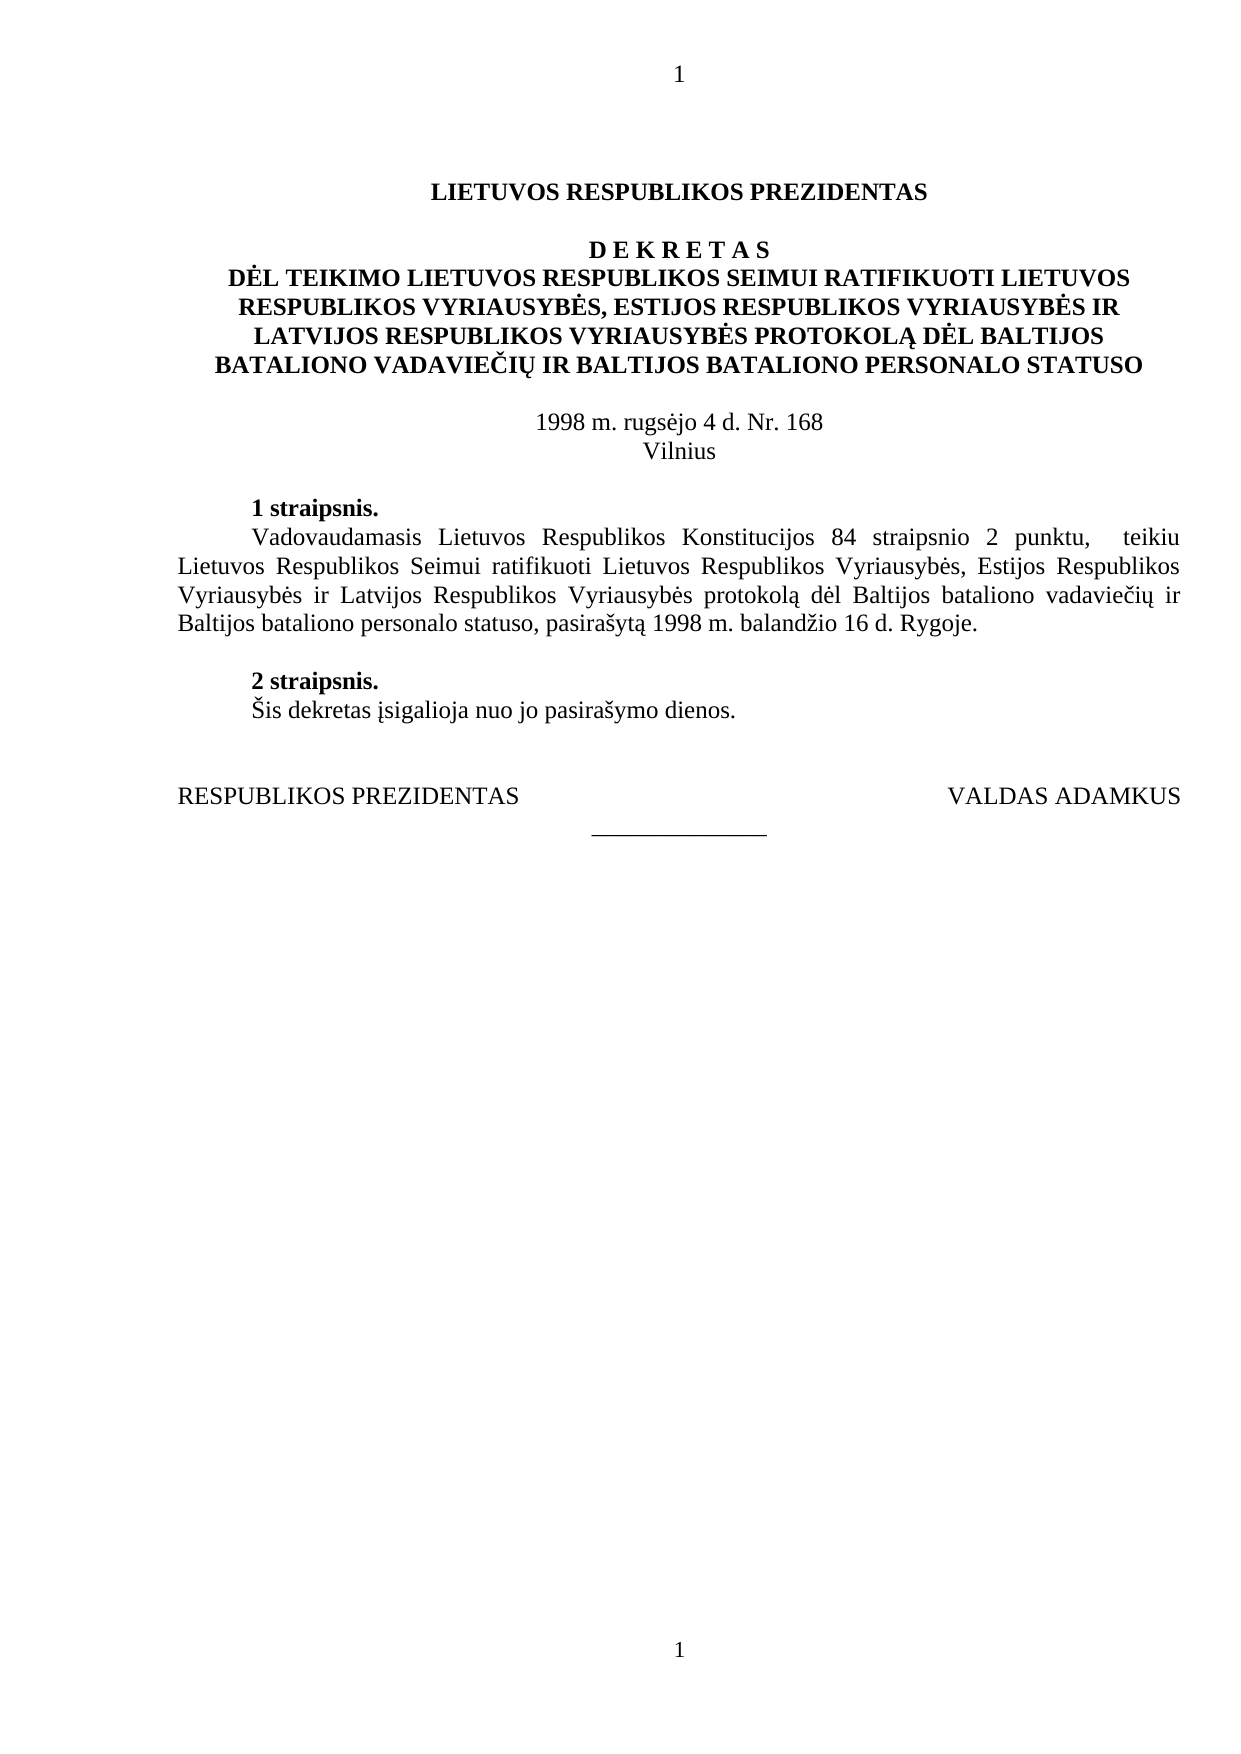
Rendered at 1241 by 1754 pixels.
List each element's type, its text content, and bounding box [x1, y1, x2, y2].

text 2 straipsnis. [177, 666, 1181, 695]
text DĖL TEIKIMO LIETUVOS RESPUBLIKOS SEIMUI RATIFIKUOTI LIETUVOS RESPUBLIKOS VYRIAUSYBĖS, ESTIJOS RESPUBLIKOS VYRIAUSYBĖS IR LATVIJOS RESPUBLIKOS VYRIAUSYBĖS PROTOKOLĄ DĖL BALTIJOS BATALIONO VADAVIEČIŲ IR BALTIJOS BATALIONO PERSONALO STATUSO [177, 263, 1181, 378]
text 1 straipsnis. [177, 493, 1181, 522]
text ______________ [177, 810, 1181, 838]
text 1998 m. rugsėjo 4 d. Nr. 168 [177, 407, 1181, 436]
text Šis dekretas įsigalioja nuo jo pasirašymo dienos. [177, 695, 1181, 723]
text LIETUVOS RESPUBLIKOS PREZIDENTAS [177, 177, 1181, 206]
text Vilnius [177, 436, 1181, 465]
text D E K R E T A S [177, 235, 1181, 263]
text Vadovaudamasis Lietuvos Respublikos Konstitucijos 84 straipsnio 2 punktu, teikiu Lietuvos Respublikos Seimui ratifikuoti Lietuvos Respublikos Vyriausybės, Estijos Respublikos Vyriausybės ir Latvijos Respublikos Vyriausybės protokolą dėl Baltijos bataliono vadaviečių ir Baltijos bataliono personalo statuso, pasirašytą 1998 m. balandžio 16 d. Rygoje. [177, 522, 1181, 637]
text RESPUBLIKOS PREZIDENTAS VALDAS ADAMKUS [177, 781, 1181, 810]
